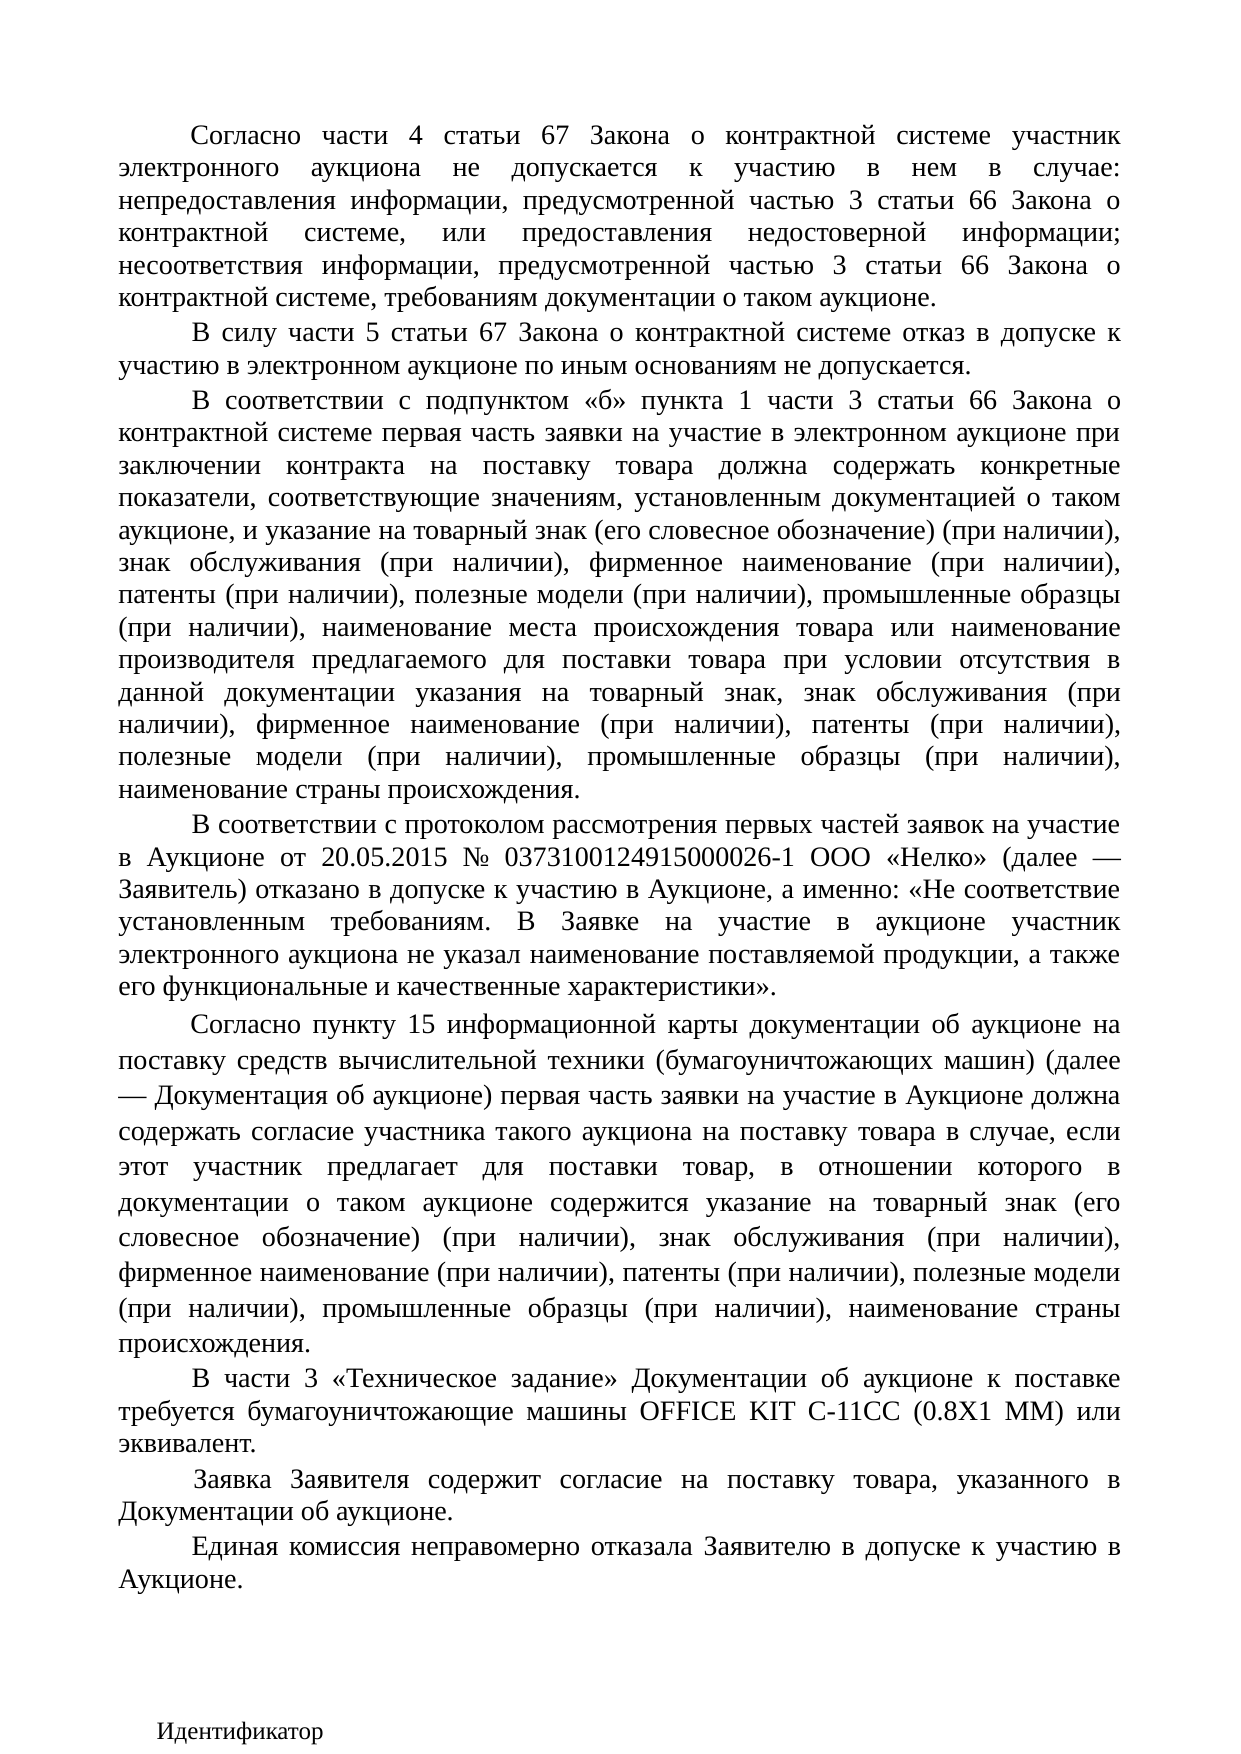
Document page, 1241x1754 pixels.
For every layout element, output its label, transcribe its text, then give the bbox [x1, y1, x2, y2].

text В части 3 «Техническое задание» Документации об аукционе к поставке требуется бумагоуничтожающие машины OFFICE KIT C-11CC (0.8Х1 ММ) или эквивалент. [118, 1362, 1122, 1459]
text В соответствии с подпунктом «б» пункта 1 части 3 статьи 66 Закона о контрактной системе первая часть заявки на участие в электронном аукционе при заключении контракта на поставку товара должна содержать конкретные показатели, соответствующие значениям, установленным документацией о таком аукционе, и указание на товарный знак (его словесное обозначение) (при наличии), знак обслуживания (при наличии), фирменное наименование (при наличии), патенты (при наличии), полезные модели (при наличии), промышленные образцы (при наличии), наименование места происхождения товара или наименование производителя предлагаемого для поставки товара при условии отсутствия в данной документации указания на товарный знак, знак обслуживания (при наличии), фирменное наименование (при наличии), патенты (при наличии), полезные модели (при наличии), промышленные образцы (при наличии), наименование страны происхождения. [118, 383, 1122, 804]
text Единая комиссия неправомерно отказала Заявителю в допуске к участию в Аукционе. [118, 1529, 1122, 1594]
text Согласно части 4 статьи 67 Закона о контрактной системе участник электронного аукциона не допускается к участию в нем в случае: непредоставления информации, предусмотренной частью 3 статьи 66 Закона о контрактной системе, или предоставления недостоверной информации; несоответствия информации, предусмотренной частью 3 статьи 66 Закона о контрактной системе, требованиям документации о таком аукционе. [118, 118, 1122, 312]
text Согласно пункту 15 информационной карты документации об аукционе на поставку средств вычислительной техники (бумагоуничтожающих машин) (далее — Документация об аукционе) первая часть заявки на участие в Аукционе должна содержать согласие участника такого аукциона на поставку товара в случае, если этот участник предлагает для поставки товар, в отношении которого в документации о таком аукционе содержится указание на товарный знак (его словесное обозначение) (при наличии), знак обслуживания (при наличии), фирменное наименование (при наличии), патенты (при наличии), полезные модели (при наличии), промышленные образцы (при наличии), наименование страны происхождения. [118, 1004, 1122, 1359]
text В силу части 5 статьи 67 Закона о контрактной системе отказ в допуске к участию в электронном аукционе по иным основаниям не допускается. [118, 315, 1122, 380]
text Заявка Заявителя содержит согласие на поставку товара, указанного в Документации об аукционе. [118, 1462, 1122, 1526]
text В соответствии с протоколом рассмотрения первых частей заявок на участие в Аукционе от 20.05.2015 № 0373100124915000026-1 ООО «Нелко» (далее — Заявитель) отказано в допуске к участию в Аукционе, а именно: «Не соответствие установленным требованиям. В Заявке на участие в аукционе участник электронного аукциона не указал наименование поставляемой продукции, а также его функциональные и качественные характеристики». [118, 807, 1122, 1002]
